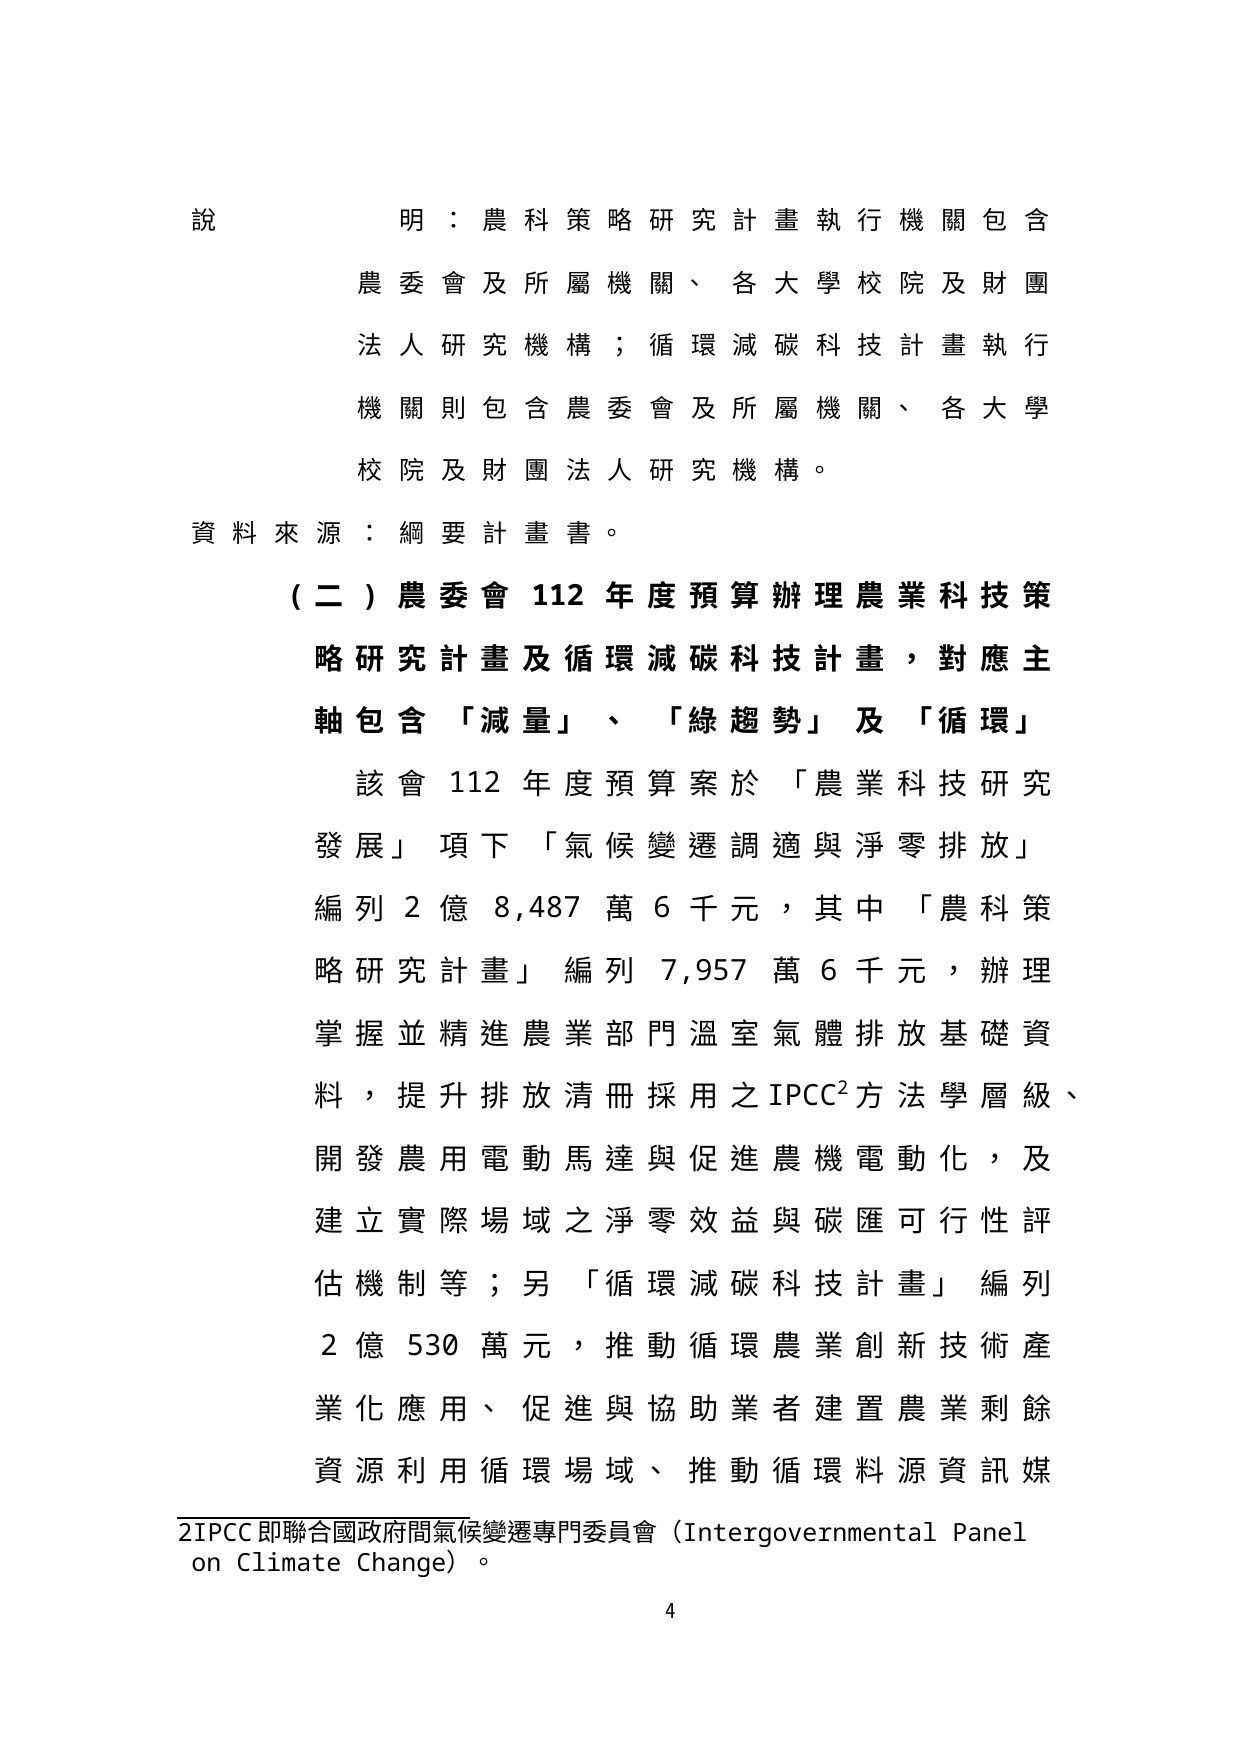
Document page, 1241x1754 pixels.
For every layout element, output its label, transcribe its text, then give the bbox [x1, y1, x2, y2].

text 說 明：農科策略研究計畫執行機關包含農委會及所屬機關、各大學校院及財團法人研究機構；循環減碳科技計畫執行機關則包含農委會及所屬機關、各大學校院及財團法人研究機構。 [183, 177, 1058, 490]
text 該會112年度預算案於「農業科技研究發展」項下「氣候變遷調適與淨零排放」編列2億8,487萬6千元，其中「農科策略研究計畫」編列7,957萬6千元，辦理掌握並精進農業部門溫室氣體排放基礎資料，提升排放清冊採用之IPCC方法學層級、開發農用電動馬達與促進農機電動化，及建立實際場域之淨零效益與碳匯可行性評估機制等；另「循環減碳科技計畫」編列2億530萬元，推動循環農業創新技術產業化應用、促進與協助業者建置農業剩餘資源利用循環場域、推動循環料源資訊媒合與穩定供應等；據說明，該會主責自然碳匯戰略之推動，旨在抵銷難以消減之溫室氣體排放量，其中農科策略研究計畫對應之主軸為「減量」、「綠趨勢」，而循環減碳科技計畫對應主軸為「循環」，與列於前瞻計畫之增匯技術計畫對應主軸為「增匯」之研究內容未重疊，3項計畫可涵蓋農業淨零排放各面向科技研發需求。惟農業科技策略研究計畫及循環減碳科技計畫等2項計畫期程均為4年，屬跨年期執行之新興計畫，允宜參據預算法第39條所定繼續經費方式，列明計畫內容、經費總額、執行期間及各年度分配額等，並於「跨年期計畫概況表」表達，俾利外界瞭解及本院預算審議。 [271, 740, 1058, 1490]
text IPCC即聯合國政府間氣候變遷專門委員會（Intergovernmental Panel on Climate Change）。 [177, 1518, 1063, 1577]
text 資料來源：綱要計畫書。 [183, 490, 1058, 552]
text (二)農委會112年度預算辦理農業科技策略研究計畫及循環減碳科技計畫，對應主軸包含「減量」、「綠趨勢」及「循環」 [242, 552, 1058, 740]
